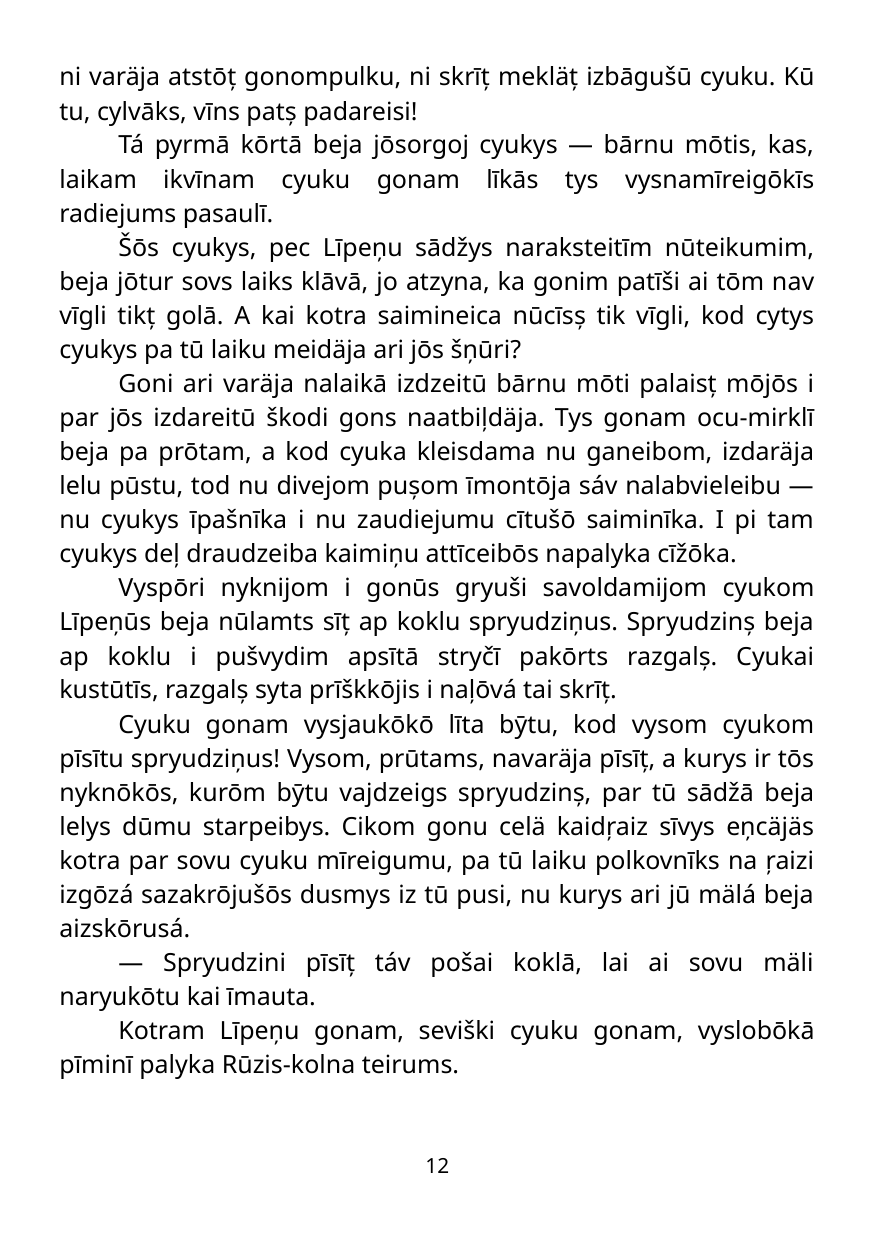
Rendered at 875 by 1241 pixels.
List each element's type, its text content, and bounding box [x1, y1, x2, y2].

text — Spryudzini pīsīț táv pošai koklā, lai ai sovu mäli naryukōtu kai īmauta. [59, 945, 815, 1013]
text Goni ari varäja nalaikā izdzeitū bārnu mōti palaisț mōjōs i par jōs izdareitū škodi gons naatbiļdäja. Tys gonam ocu-mirklī beja pa prōtam, a kod cyuka kleisdama nu ganeibom, izdaräja lelu pūstu, tod nu divejom pușom īmontōja sáv nalabvieleibu — nu cyukys īpašnīka i nu zaudiejumu cītušō saiminīka. I pi tam cyukys deļ draudzeiba kaimiņu attīceibōs napalyka cīžōka. [59, 366, 815, 570]
text ni varäja atstōț gonompulku, ni skrīț mekläț izbāgušū cyuku. Kū tu, cylvāks, vīns patș padareisi! [59, 59, 815, 127]
text Kotram Līpeņu gonam, seviški cyuku gonam, vyslobōkā pīminī palyka Rūzis-kolna teirums. [59, 1013, 815, 1081]
text Vyspōri nyknijom i gonūs gryuši savoldamijom cyukom Līpeņūs beja nūlamts sīț ap koklu spryudziņus. Spryudzinș beja ap koklu i pušvydim apsītā stryčī pakōrts razgalș. Cyukai kustūtīs, razgalș syta prīškkōjis i naļōvá tai skrīț. [59, 570, 815, 706]
text Cyuku gonam vysjaukōkō līta bȳtu, kod vysom cyukom pīsītu spryudziņus! Vysom, prūtams, navaräja pīsīț, a kurys ir tōs nyknōkōs, kurōm bȳtu vajdzeigs spryudzinș, par tū sādžā beja lelys dūmu starpeibys. Cikom gonu celä kaidŗaiz sīvys eņcäjäs kotra par sovu cyuku mīreigumu, pa tū laiku polkovnīks na ŗaizi izgōzá sazakrōjušōs dusmys iz tū pusi, nu kurys ari jū mälá beja aizskōrusá. [59, 706, 815, 945]
text Tá pyrmā kōrtā beja jōsorgoj cyukys — bārnu mōtis, kas, laikam ikvīnam cyuku gonam līkās tys vysnamīreigōkīs radiejums pasaulī. [59, 127, 815, 229]
text Šōs cyukys, pec Līpeņu sādžys naraksteitīm nūteikumim, beja jōtur sovs laiks klāvā, jo atzyna, ka gonim patīši ai tōm nav vīgli tikț golā. A kai kotra saimineica nūcīsș tik vīgli, kod cytys cyukys pa tū laiku meidäja ari jōs šņūri? [59, 229, 815, 366]
